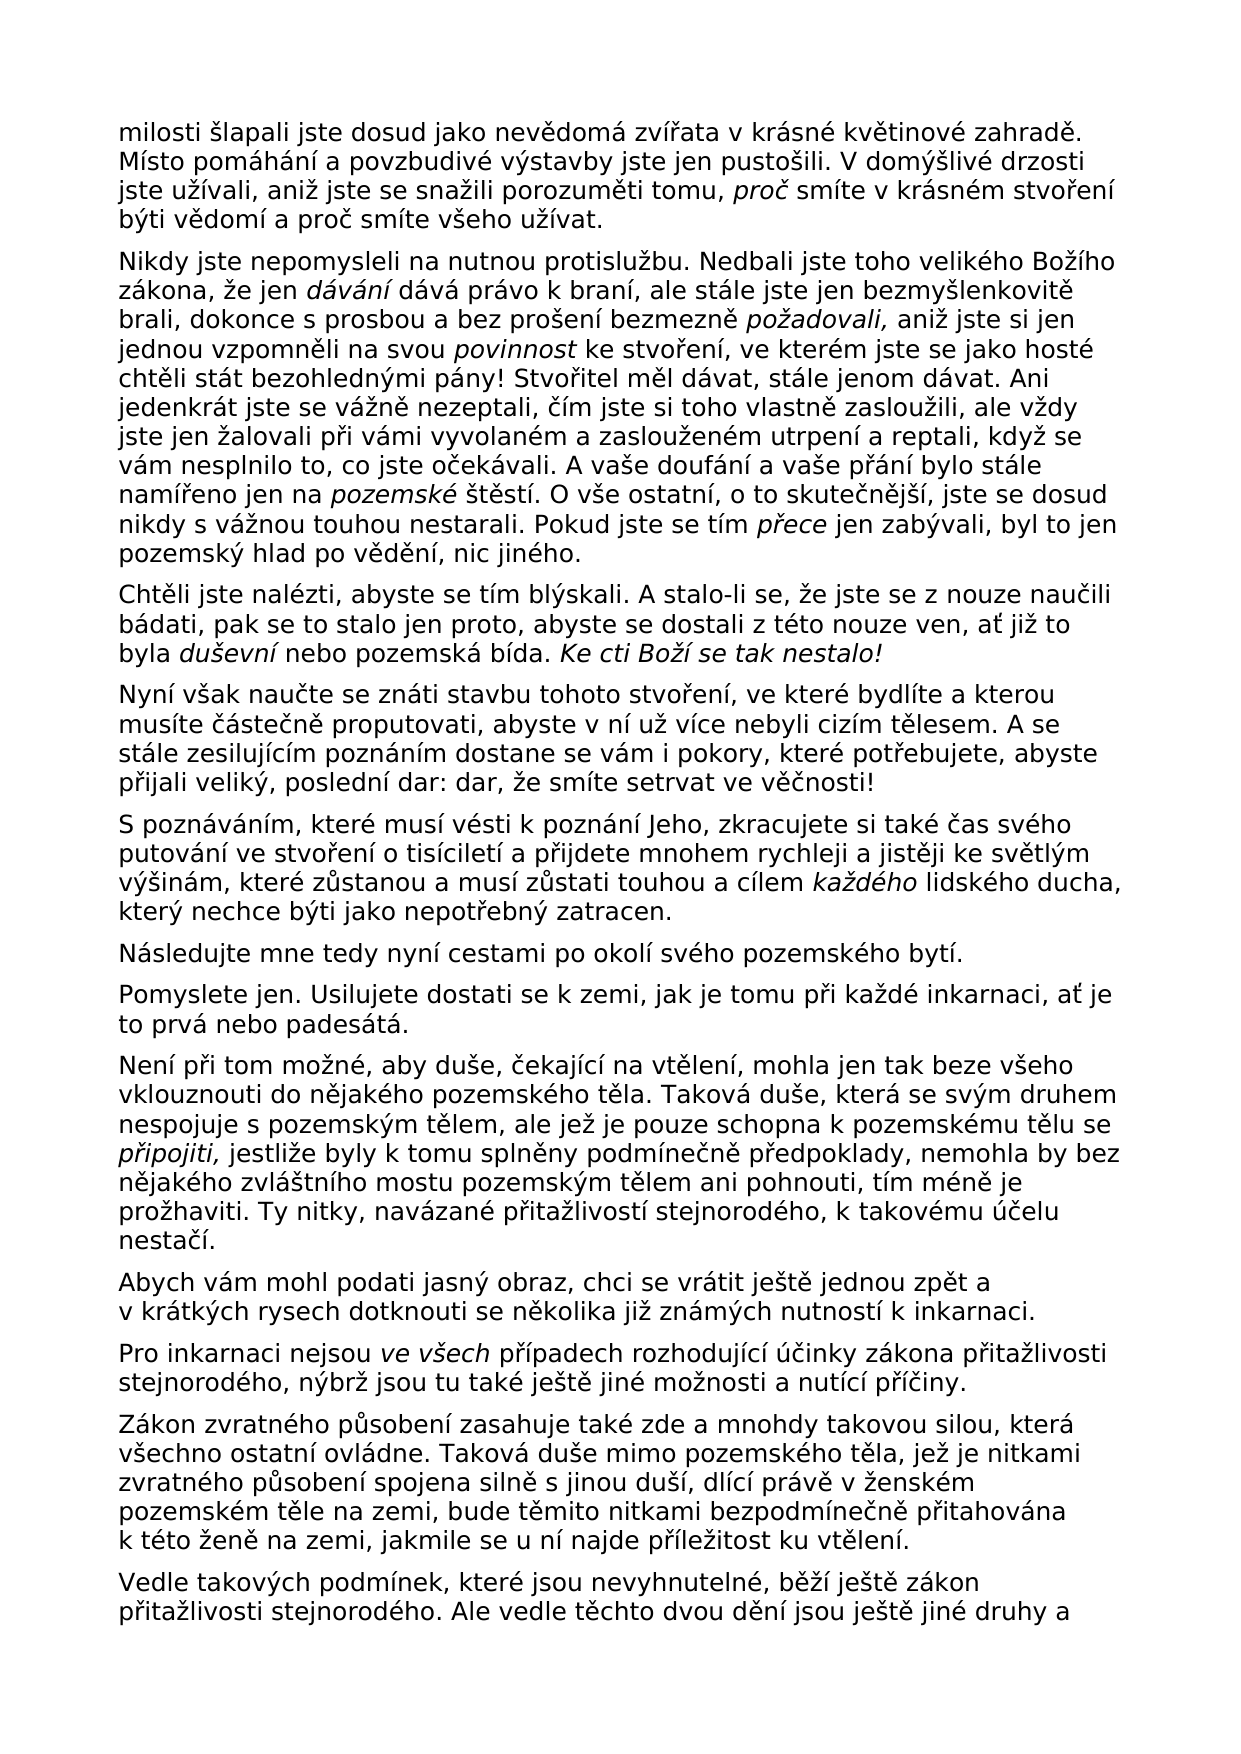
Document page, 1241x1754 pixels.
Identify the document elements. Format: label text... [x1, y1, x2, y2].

text Chtěli jste nalézti, abyste se tím blýskali. A stalo-li se, že jste se z nouze naučili bádati, pak se to stalo jen proto, abyste se dostali z této nouze ven, ať již to byla duševní nebo pozemská bída. Ke cti Boží se tak nestalo! [118, 581, 1122, 668]
text Pomyslete jen. Usilujete dostati se k zemi, jak je tomu při každé inkarnaci, ať je to prvá nebo padesátá. [118, 981, 1122, 1039]
text Pro inkarnaci nejsou ve všech případech rozhodující účinky zákona přitažlivosti stejnorodého, nýbrž jsou tu také ještě jiné možnosti a nutící příčiny. [118, 1339, 1122, 1397]
text milosti šlapali jste dosud jako nevědomá zvířata v krásné květinové zahradě. Místo pomáhání a povzbudivé výstavby jste jen pustošili. V domýšlivé drzosti jste užívali, aniž jste se snažili porozuměti tomu, proč smíte v krásném stvoření býti vědomí a proč smíte všeho užívat. [118, 118, 1122, 235]
text Není při tom možné, aby duše, čekající na vtělení, mohla jen tak beze všeho vklouznouti do nějakého pozemského těla. Taková duše, která se svým druhem nespojuje s pozemským tělem, ale jež je pouze schopna k pozemskému tělu se připojiti, jestliže byly k tomu splněny podmínečně předpoklady, nemohla by bez nějakého zvláštního mostu pozemským tělem ani pohnouti, tím méně je prožhaviti. Ty nitky, navázané přitažlivostí stejnorodého, k takovému účelu nestačí. [118, 1051, 1122, 1256]
text Vedle takových podmínek, které jsou nevyhnutelné, běží ještě zákon přitažlivosti stejnorodého. Ale vedle těchto dvou dění jsou ještě jiné druhy a [118, 1568, 1122, 1626]
text Abych vám mohl podati jasný obraz, chci se vrátit ještě jednou zpět a v krátkých rysech dotknouti se několika již známých nutností k inkarnaci. [118, 1268, 1122, 1326]
text Zákon zvratného působení zasahuje také zde a mnohdy takovou silou, která všechno ostatní ovládne. Taková duše mimo pozemského těla, jež je nitkami zvratného působení spojena silně s jinou duší, dlící právě v ženském pozemském těle na zemi, bude těmito nitkami bezpodmínečně přitahována k této ženě na zemi, jakmile se u ní najde příležitost ku vtělení. [118, 1410, 1122, 1556]
text S poznáváním, které musí vésti k poznání Jeho, zkracujete si také čas svého putování ve stvoření o tisíciletí a přijdete mnohem rychleji a jistěji ke světlým výšinám, které zůstanou a musí zůstati touhou a cílem každého lidského ducha, který nechce býti jako nepotřebný zatracen. [118, 810, 1122, 926]
text Nikdy jste nepomysleli na nutnou protislužbu. Nedbali jste toho velikého Božího zákona, že jen dávání dává právo k braní, ale stále jste jen bezmyšlenkovitě brali, dokonce s prosbou a bez prošení bezmezně požadovali, aniž jste si jen jednou vzpomněli na svou povinnost ke stvoření, ve kterém jste se jako hosté chtěli stát bezohlednými pány! Stvořitel měl dávat, stále jenom dávat. Ani jedenkrát jste se vážně nezeptali, čím jste si toho vlastně zasloužili, ale vždy jste jen žalovali při vámi vyvolaném a zaslouženém utrpení a reptali, když se vám nesplnilo to, co jste očekávali. A vaše doufání a vaše přání bylo stále namířeno jen na pozemské štěstí. O vše ostatní, o to skutečnější, jste se dosud nikdy s vážnou touhou nestarali. Pokud jste se tím přece jen zabývali, byl to jen pozemský hlad po vědění, nic jiného. [118, 247, 1122, 568]
text Následujte mne tedy nyní cestami po okolí svého pozemského bytí. [118, 939, 1122, 968]
text Nyní však naučte se znáti stavbu tohoto stvoření, ve které bydlíte a kterou musíte částečně proputovati, abyste v ní už více nebyli cizím tělesem. A se stále zesilujícím poznáním dostane se vám i pokory, které potřebujete, abyste přijali veliký, poslední dar: dar, že smíte setrvat ve věčnosti! [118, 681, 1122, 797]
